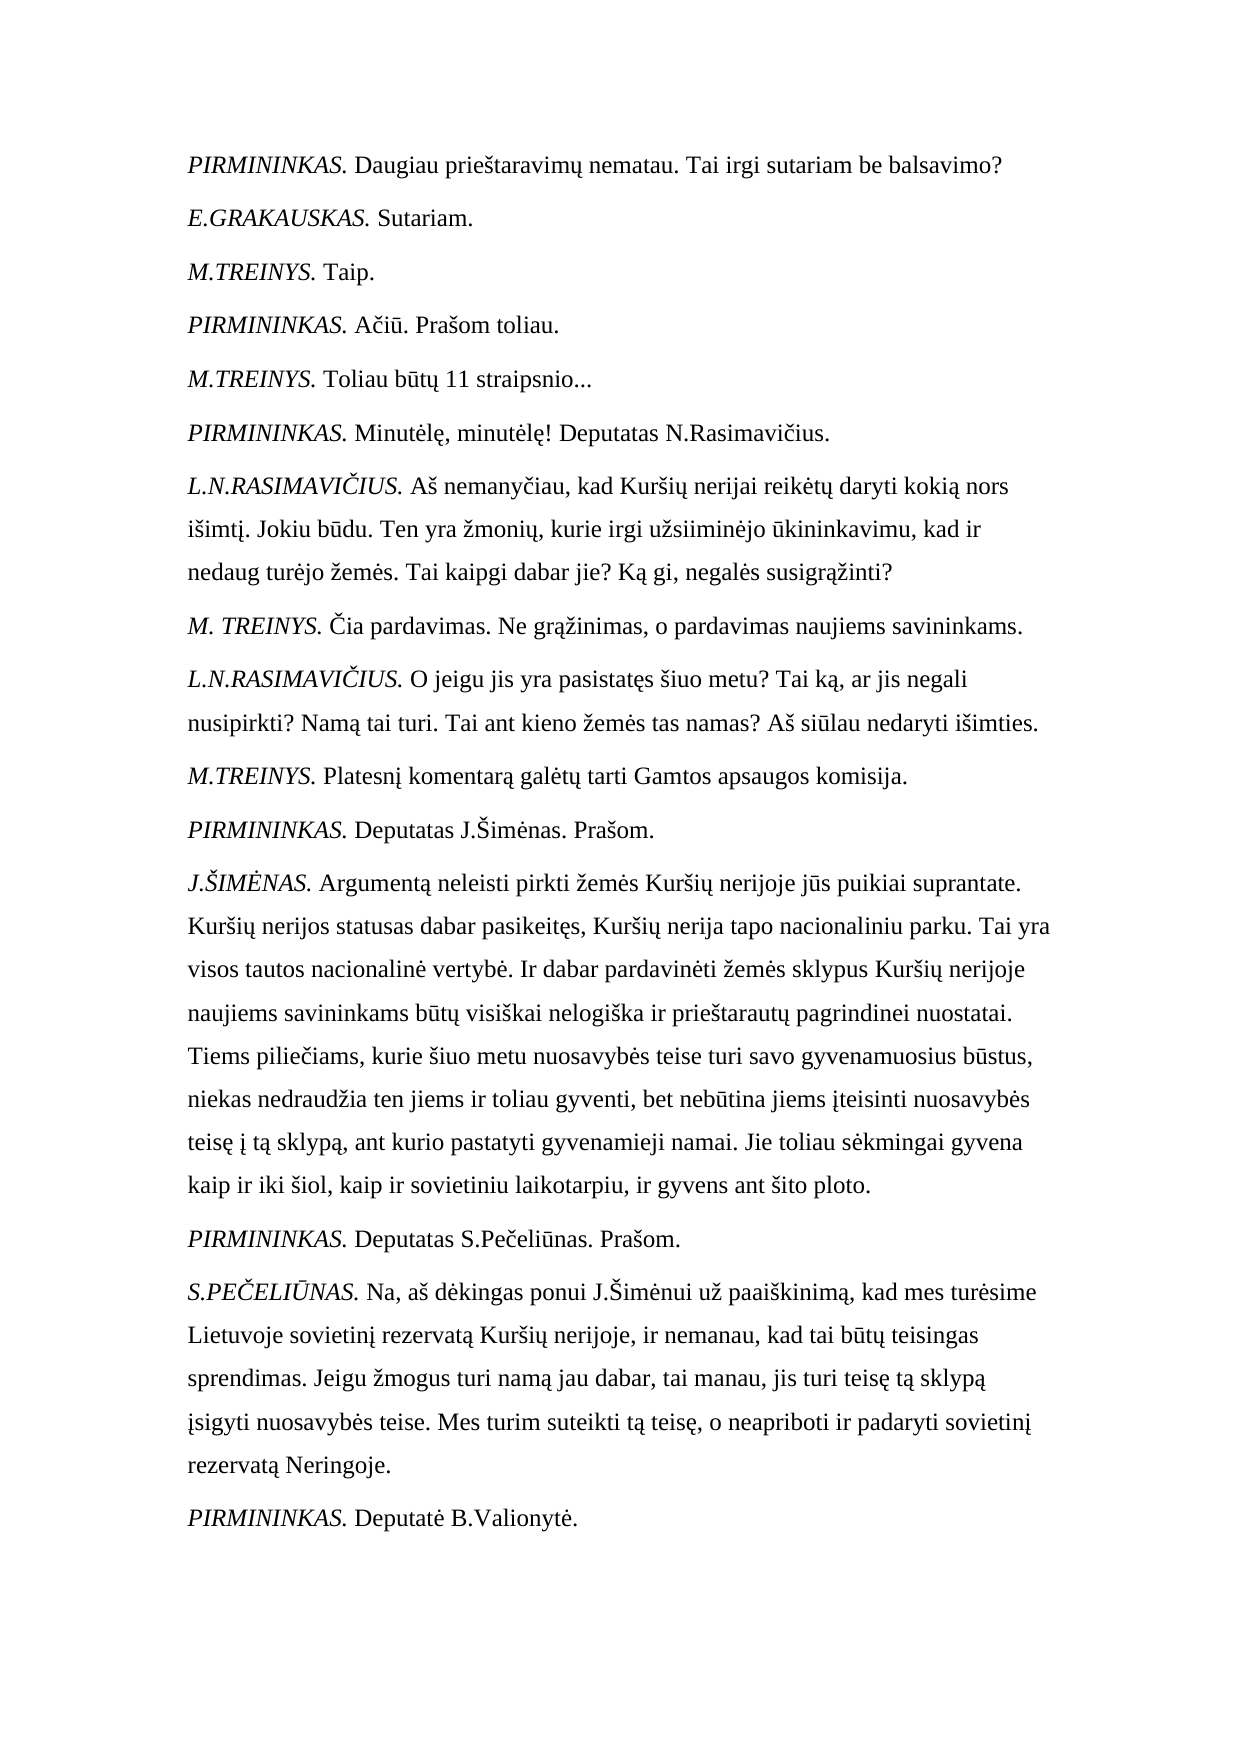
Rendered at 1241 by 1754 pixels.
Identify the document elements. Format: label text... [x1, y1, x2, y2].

text E.GRAKAUSKAS. Sutariam. [187, 203, 1053, 232]
text PIRMININKAS. Deputatas J.Šimėnas. Prašom. [187, 815, 1053, 843]
text L.N.RASIMAVIČIUS. Aš nemanyčiau, kad Kuršių nerijai reikėtų daryti kokią nors išimtį. Jokiu būdu. Ten yra žmonių, kurie irgi užsiiminėjo ūkininkavimu, kad ir nedaug turėjo žemės. Tai kaipgi dabar jie? Ką gi, negalės susigrąžinti? [187, 471, 1053, 586]
text PIRMININKAS. Deputatė B.Valionytė. [187, 1503, 1053, 1532]
text PIRMININKAS. Minutėlę, minutėlę! Deputatas N.Rasimavičius. [187, 418, 1053, 446]
text L.N.RASIMAVIČIUS. O jeigu jis yra pasistatęs šiuo metu? Tai ką, ar jis negali nusipirkti? Namą tai turi. Tai ant kieno žemės tas namas? Aš siūlau nedaryti išimties. [187, 664, 1053, 736]
text S.PEČELIŪNAS. Na, aš dėkingas ponui J.Šimėnui už paaiškinimą, kad mes turėsime Lietuvoje sovietinį rezervatą Kuršių nerijoje, ir nemanau, kad tai būtų teisingas sprendimas. Jeigu žmogus turi namą jau dabar, tai manau, jis turi teisę tą sklypą įsigyti nuosavybės teise. Mes turim suteikti tą teisę, o neapriboti ir padaryti sovietinį rezervatą Neringoje. [187, 1277, 1053, 1478]
text PIRMININKAS. Ačiū. Prašom toliau. [187, 311, 1053, 339]
text M.TREINYS. Toliau būtų 11 straipsnio... [187, 364, 1053, 393]
text PIRMININKAS. Deputatas S.Pečeliūnas. Prašom. [187, 1224, 1053, 1252]
text M. TREINYS. Čia pardavimas. Ne grąžinimas, o pardavimas naujiems savininkams. [187, 611, 1053, 640]
text M.TREINYS. Taip. [187, 257, 1053, 286]
text PIRMININKAS. Daugiau prieštaravimų nematau. Tai irgi sutariam be balsavimo? [187, 150, 1053, 179]
text J.ŠIMĖNAS. Argumentą neleisti pirkti žemės Kuršių nerijoje jūs puikiai suprantate. Kuršių nerijos statusas dabar pasikeitęs, Kuršių nerija tapo nacionaliniu parku. Tai yra visos tautos nacionalinė vertybė. Ir dabar pardavinėti žemės sklypus Kuršių nerijoje naujiems savininkams būtų visiškai nelogiška ir prieštarautų pagrindinei nuostatai. Tiems piliečiams, kurie šiuo metu nuosavybės teise turi savo gyvenamuosius būstus, niekas nedraudžia ten jiems ir toliau gyventi, bet nebūtina jiems įteisinti nuosavybės teisę į tą sklypą, ant kurio pastatyti gyvenamieji namai. Jie toliau sėkmingai gyvena kaip ir iki šiol, kaip ir sovietiniu laikotarpiu, ir gyvens ant šito ploto. [187, 868, 1053, 1199]
text M.TREINYS. Platesnį komentarą galėtų tarti Gamtos apsaugos komisija. [187, 761, 1053, 790]
